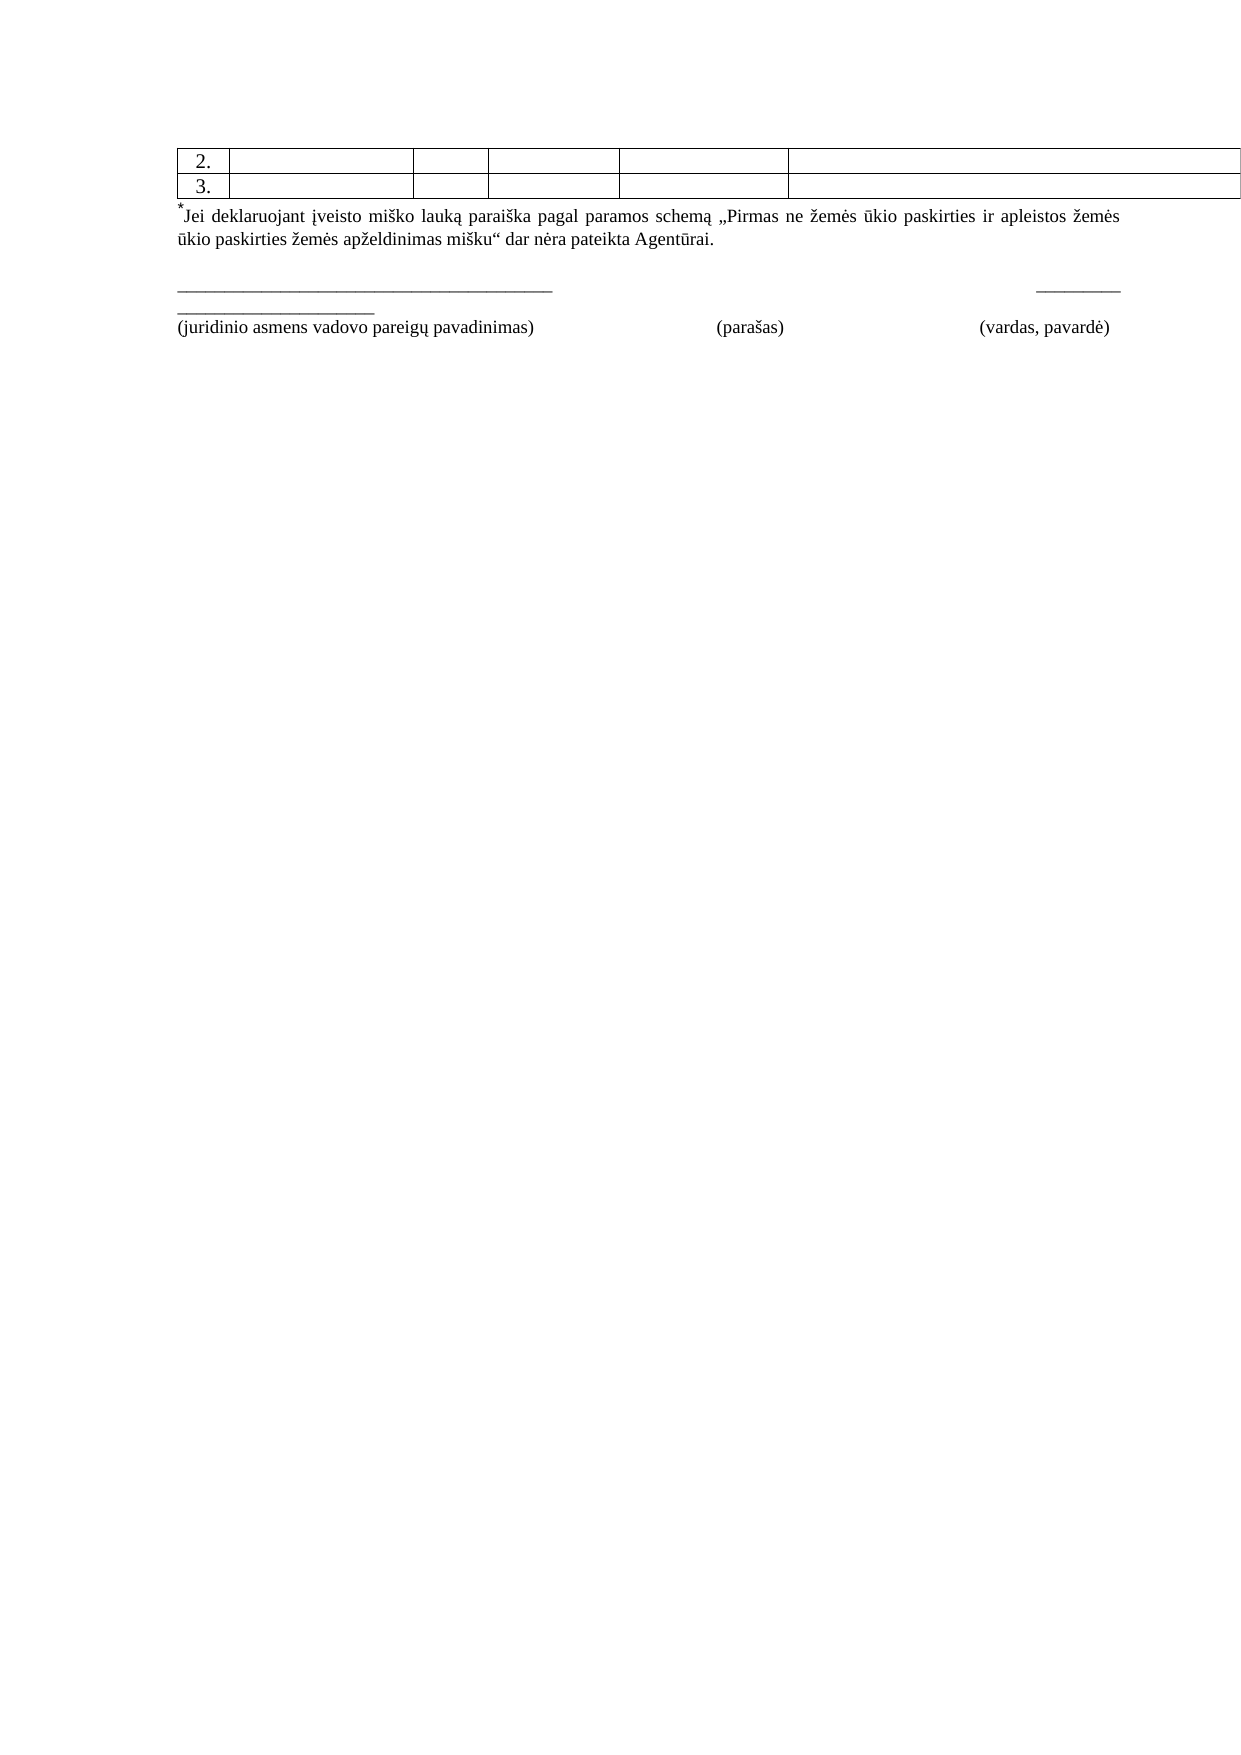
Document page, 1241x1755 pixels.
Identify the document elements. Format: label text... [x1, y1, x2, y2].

table_cell [414, 174, 488, 198]
table_cell 3. [178, 174, 229, 198]
table_cell 2. [178, 149, 229, 173]
table_cell [414, 149, 488, 173]
table_cell [789, 174, 1240, 198]
table_cell [489, 174, 619, 198]
table_cell [620, 149, 788, 173]
text (juridinio asmens vadovo pareigų pavadinimas) (parašas) (vardas, pavardė) [177, 316, 1122, 338]
text *Jei deklaruojant įveisto miško lauką paraiška pagal paramos schemą „Pirmas ne žemės ūkio paskirties ir apleistos žemės ūkio paskirties žemės apželdinimas mišku“ dar nėra pateikta Agentūrai. [177, 199, 1122, 249]
text ________________________________________ _________ _____________________ [177, 273, 1122, 316]
table_cell [230, 149, 413, 173]
table_cell [230, 174, 413, 198]
table_cell [789, 149, 1240, 173]
table_cell [489, 149, 619, 173]
table_cell [620, 174, 788, 198]
